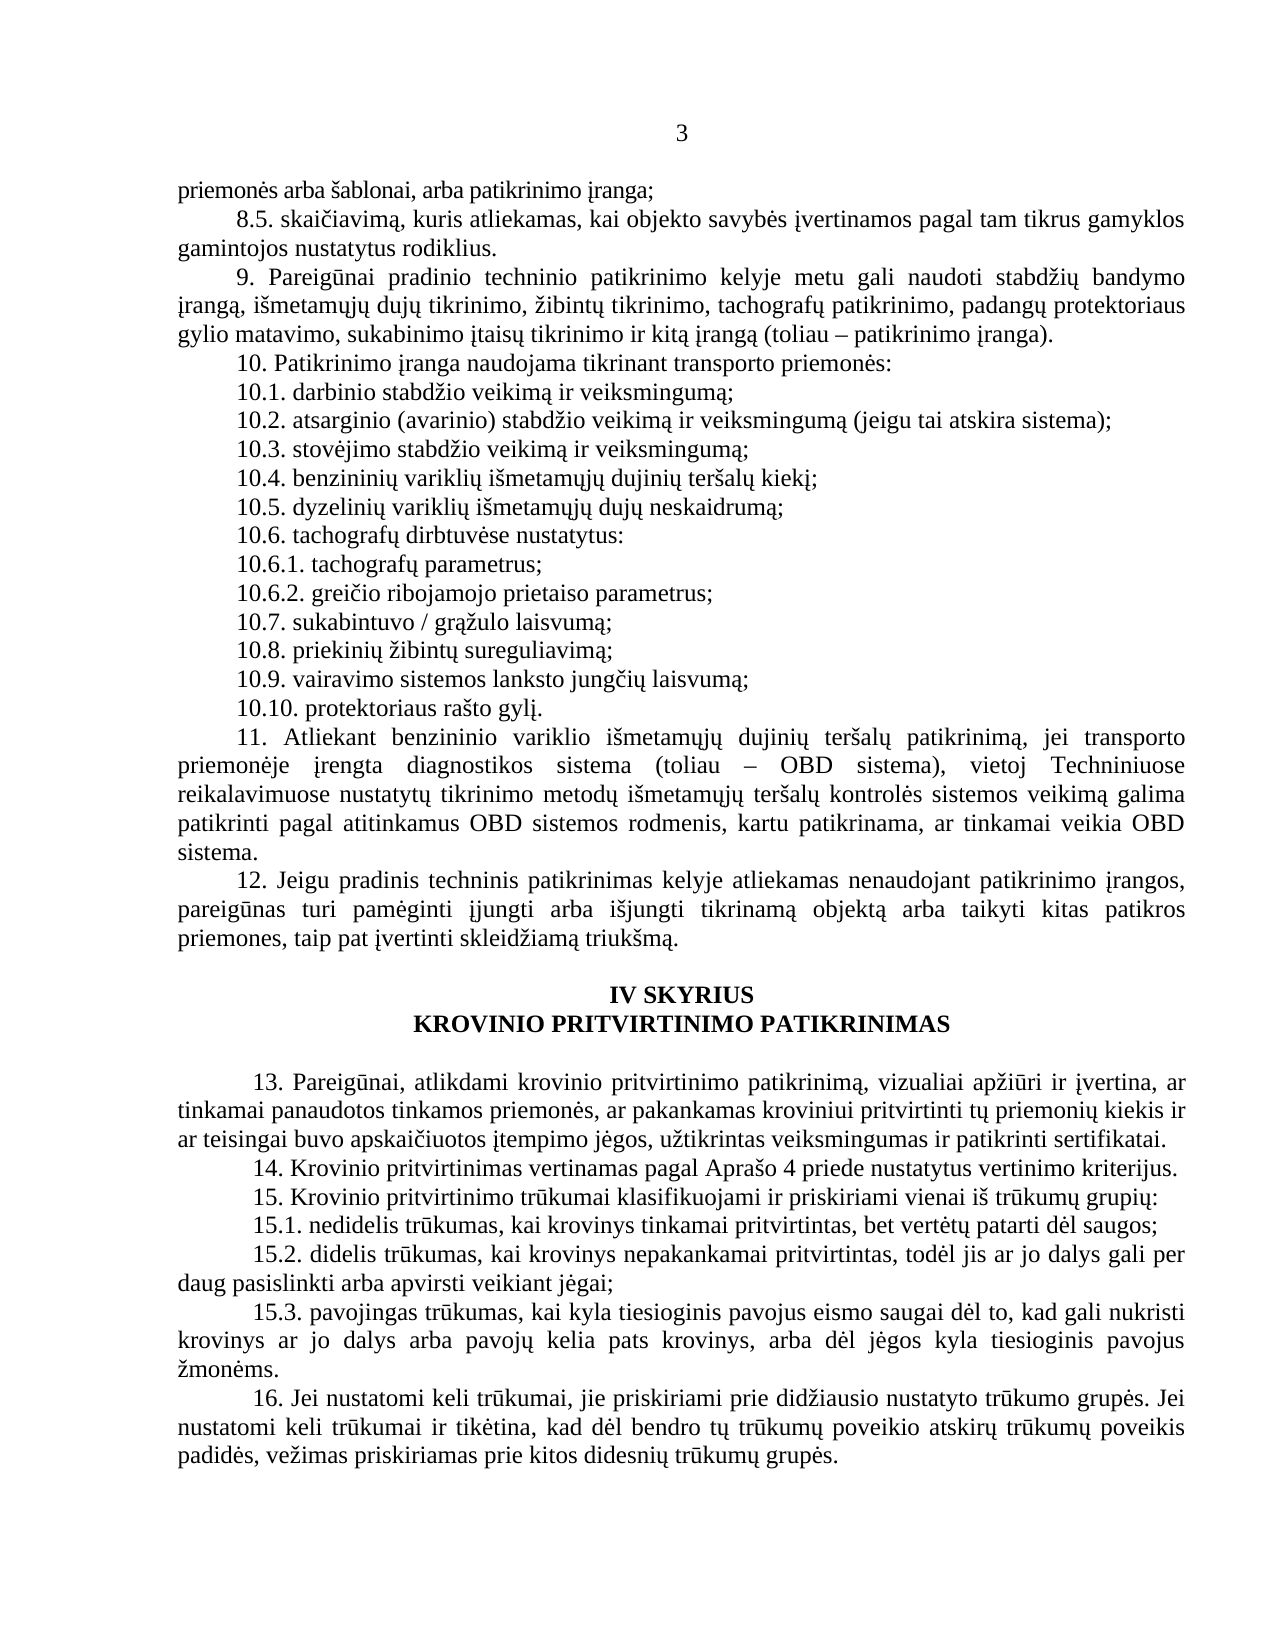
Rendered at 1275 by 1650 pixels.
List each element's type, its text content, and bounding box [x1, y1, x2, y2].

text 10.3. stovėjimo stabdžio veikimą ir veiksmingumą; [177, 434, 1186, 463]
text IV SKYRIUS [177, 981, 1186, 1009]
text 16. Jei nustatomi keli trūkumai, jie priskiriami prie didžiausio nustatyto trūkumo grupės. Jei nustatomi keli trūkumai ir tikėtina, kad dėl bendro tų trūkumų poveikio atskirų trūkumų poveikis padidės, vežimas priskiriamas prie kitos didesnių trūkumų grupės. [177, 1383, 1186, 1469]
text 10.6.2. greičio ribojamojo prietaiso parametrus; [177, 578, 1186, 607]
text 8.5. skaičiavimą, kuris atliekamas, kai objekto savybės įvertinamos pagal tam tikrus gamyklos gamintojos nustatytus rodiklius. [177, 204, 1186, 262]
text 10.7. sukabintuvo / grąžulo laisvumą; [177, 607, 1186, 636]
text 10.9. vairavimo sistemos lanksto jungčių laisvumą; [177, 664, 1186, 693]
text 15.3. pavojingas trūkumas, kai kyla tiesioginis pavojus eismo saugai dėl to, kad gali nukristi krovinys ar jo dalys arba pavojų kelia pats krovinys, arba dėl jėgos kyla tiesioginis pavojus žmonėms. [177, 1297, 1186, 1383]
text 10.5. dyzelinių variklių išmetamųjų dujų neskaidrumą; [177, 492, 1186, 521]
text 9. Pareigūnai pradinio techninio patikrinimo kelyje metu gali naudoti stabdžių bandymo įrangą, išmetamųjų dujų tikrinimo, žibintų tikrinimo, tachografų patikrinimo, padangų protektoriaus gylio matavimo, sukabinimo įtaisų tikrinimo ir kitą įrangą (toliau – patikrinimo įranga). [177, 262, 1186, 348]
text 10.6. tachografų dirbtuvėse nustatytus: [177, 521, 1186, 549]
text 15.1. nedidelis trūkumas, kai krovinys tinkamai pritvirtintas, bet vertėtų patarti dėl saugos; [177, 1211, 1186, 1239]
text priemonės arba šablonai, arba patikrinimo įranga; [177, 176, 1186, 204]
text 15. Krovinio pritvirtinimo trūkumai klasifikuojami ir priskiriami vienai iš trūkumų grupių: [177, 1182, 1186, 1211]
text 10.4. benzininių variklių išmetamųjų dujinių teršalų kiekį; [177, 463, 1186, 492]
text 10.10. protektoriaus rašto gylį. [177, 693, 1186, 722]
text 10.6.1. tachografų parametrus; [177, 549, 1186, 578]
text 12. Jeigu pradinis techninis patikrinimas kelyje atliekamas nenaudojant patikrinimo įrangos, pareigūnas turi pamėginti įjungti arba išjungti tikrinamą objektą arba taikyti kitas patikros priemones, taip pat įvertinti skleidžiamą triukšmą. [177, 866, 1186, 952]
text 15.2. didelis trūkumas, kai krovinys nepakankamai pritvirtintas, todėl jis ar jo dalys gali per daug pasislinkti arba apvirsti veikiant jėgai; [177, 1239, 1186, 1297]
text 10. Patikrinimo įranga naudojama tikrinant transporto priemonės: [177, 348, 1186, 377]
text 13. Pareigūnai, atlikdami krovinio pritvirtinimo patikrinimą, vizualiai apžiūri ir įvertina, ar tinkamai panaudotos tinkamos priemonės, ar pakankamas kroviniui pritvirtinti tų priemonių kiekis ir ar teisingai buvo apskaičiuotos įtempimo jėgos, užtikrintas veiksmingumas ir patikrinti sertifikatai. [177, 1067, 1186, 1153]
text 10.1. darbinio stabdžio veikimą ir veiksmingumą; [177, 377, 1186, 406]
text 10.2. atsarginio (avarinio) stabdžio veikimą ir veiksmingumą (jeigu tai atskira sistema); [177, 406, 1186, 434]
text KROVINIO PRITVIRTINIMO PATIKRINIMAS [177, 1009, 1186, 1038]
text 14. Krovinio pritvirtinimas vertinamas pagal Aprašo 4 priede nustatytus vertinimo kriterijus. [177, 1153, 1186, 1182]
text 10.8. priekinių žibintų sureguliavimą; [177, 636, 1186, 664]
text 11. Atliekant benzininio variklio išmetamųjų dujinių teršalų patikrinimą, jei transporto priemonėje įrengta diagnostikos sistema (toliau – OBD sistema), vietoj Techniniuose reikalavimuose nustatytų tikrinimo metodų išmetamųjų teršalų kontrolės sistemos veikimą galima patikrinti pagal atitinkamus OBD sistemos rodmenis, kartu patikrinama, ar tinkamai veikia OBD sistema. [177, 722, 1186, 866]
